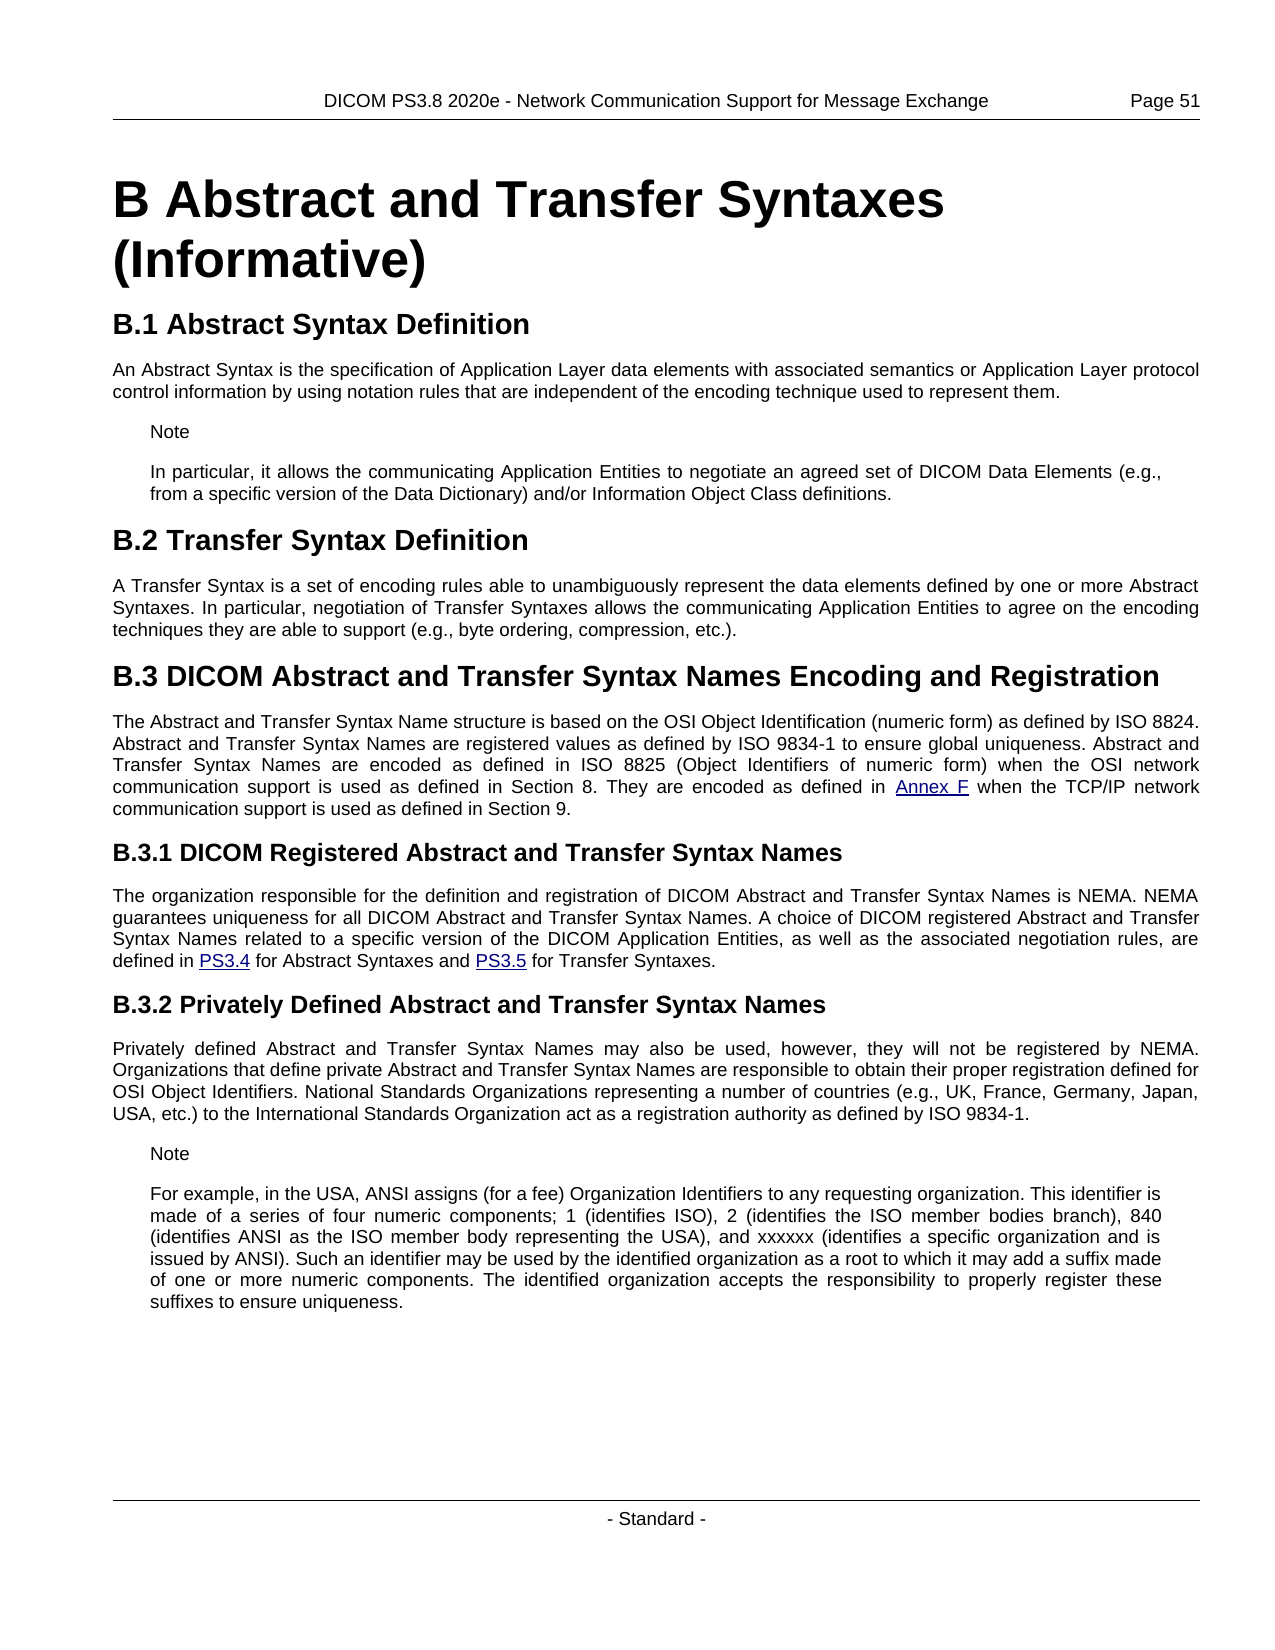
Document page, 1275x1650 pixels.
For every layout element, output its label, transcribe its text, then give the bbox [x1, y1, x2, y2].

text For example, in the USA, ANSI assigns (for a fee) Organization Identifiers to any requesting organization. This identifier is made of a series of four numeric components; 1 (identifies ISO), 2 (identifies the ISO member bodies branch), 840 (identifies ANSI as the ISO member body representing the USA), and xxxxxx (identifies a specific organization and is issued by ANSI). Such an identifier may be used by the identified organization as a root to which it may add a suffix made of one or more numeric components. The identified organization accepts the responsibility to properly register these suffixes to ensure uniqueness. [150, 1183, 1162, 1312]
text B.3.2 Privately Defined Abstract and Transfer Syntax Names [112, 990, 1200, 1019]
text The organization responsible for the definition and registration of DICOM Abstract and Transfer Syntax Names is NEMA. NEMA guarantees uniqueness for all DICOM Abstract and Transfer Syntax Names. A choice of DICOM registered Abstract and Transfer Syntax Names related to a specific version of the DICOM Application Entities, as well as the associated negotiation rules, are defined in PS3.4 for Abstract Syntaxes and PS3.5 for Transfer Syntaxes. [112, 885, 1200, 971]
text B.3 DICOM Abstract and Transfer Syntax Names Encoding and Registration [112, 659, 1200, 692]
text B.3.1 DICOM Registered Abstract and Transfer Syntax Names [112, 838, 1200, 866]
text Privately defined Abstract and Transfer Syntax Names may also be used, however, they will not be registered by NEMA. Organizations that define private Abstract and Transfer Syntax Names are responsible to obtain their proper registration defined for OSI Object Identifiers. National Standards Organizations representing a number of countries (e.g., UK, France, Germany, Japan, USA, etc.) to the International Standards Organization act as a registration authority as defined by ISO 9834-1. [112, 1038, 1200, 1124]
text B Abstract and Transfer Syntaxes (Informative) [112, 169, 1200, 288]
text An Abstract Syntax is the specification of Application Layer data elements with associated semantics or Application Layer protocol control information by using notation rules that are independent of the encoding technique used to represent them. [112, 359, 1200, 402]
text B.1 Abstract Syntax Definition [112, 307, 1200, 340]
text Note [150, 421, 1162, 442]
text Note [150, 1143, 1162, 1164]
text A Transfer Syntax is a set of encoding rules able to unambiguously represent the data elements defined by one or more Abstract Syntaxes. In particular, negotiation of Transfer Syntaxes allows the communicating Application Entities to agree on the encoding techniques they are able to support (e.g., byte ordering, compression, etc.). [112, 575, 1200, 640]
text The Abstract and Transfer Syntax Name structure is based on the OSI Object Identification (numeric form) as defined by ISO 8824. Abstract and Transfer Syntax Names are registered values as defined by ISO 9834-1 to ensure global uniqueness. Abstract and Transfer Syntax Names are encoded as defined in ISO 8825 (Object Identifiers of numeric form) when the OSI network communication support is used as defined in Section 8. They are encoded as defined in Annex F when the TCP/IP network communication support is used as defined in Section 9. [112, 711, 1200, 819]
text In particular, it allows the communicating Application Entities to negotiate an agreed set of DICOM Data Elements (e.g., from a specific version of the Data Dictionary) and/or Information Object Class definitions. [150, 461, 1162, 504]
text B.2 Transfer Syntax Definition [112, 523, 1200, 557]
